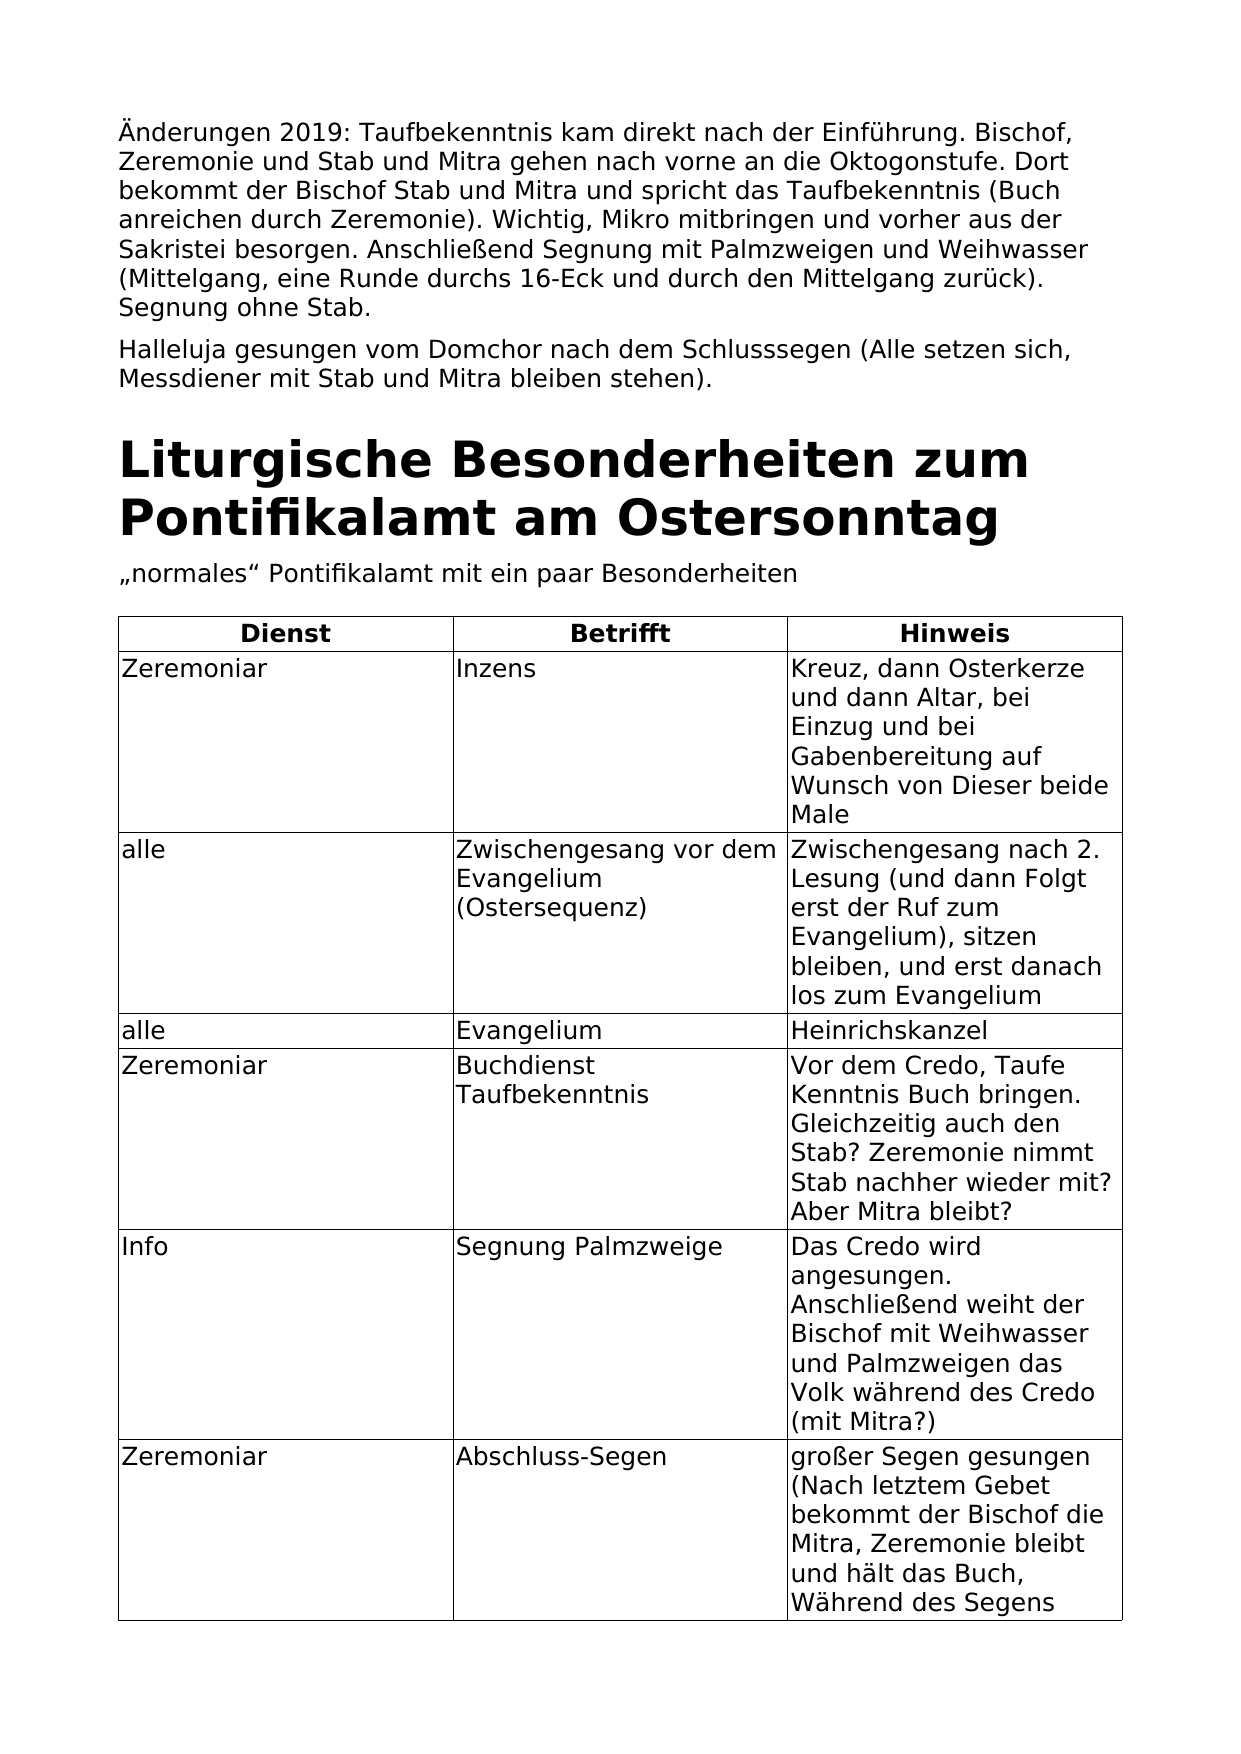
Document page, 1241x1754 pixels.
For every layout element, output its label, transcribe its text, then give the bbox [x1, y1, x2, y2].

table_cell großer Segen gesungen (Nach letztem Gebet bekommt der Bischof die Mitra, Zeremonie bleibt und hält das Buch, Während des Segens [788, 1440, 1122, 1620]
table_cell Segnung Palmzweige [454, 1230, 787, 1439]
table_cell Inzens [454, 652, 787, 832]
table_cell Zwischengesang nach 2. Lesung (und dann Folgt erst der Ruf zum Evangelium), sitzen bleiben, und erst danach los zum Evangelium [788, 833, 1122, 1013]
table_cell Evangelium [454, 1014, 787, 1048]
table_cell Das Credo wird angesungen. Anschließend weiht der Bischof mit Weihwasser und Palmzweigen das Volk während des Credo (mit Mitra?) [788, 1230, 1122, 1439]
table_cell alle [119, 833, 453, 1013]
table_cell Zeremoniar [119, 1049, 453, 1229]
table_cell Heinrichskanzel [788, 1014, 1122, 1048]
table_cell Kreuz, dann Osterkerze und dann Altar, bei Einzug und bei Gabenbereitung auf Wunsch von Dieser beide Male [788, 652, 1122, 832]
table_cell Zwischengesang vor dem Evangelium (Ostersequenz) [454, 833, 787, 1013]
table_cell Abschluss-Segen [454, 1440, 787, 1620]
table_cell Zeremoniar [119, 1440, 453, 1620]
table_cell alle [119, 1014, 453, 1048]
text „normales“ Pontifikalamt mit ein paar Besonderheiten [118, 559, 1122, 589]
text Halleluja gesungen vom Domchor nach dem Schlusssegen (Alle setzen sich, Messdiener mit Stab und Mitra bleiben stehen). [118, 335, 1122, 393]
table_cell Buchdienst Taufbekenntnis [454, 1049, 787, 1229]
text Änderungen 2019: Taufbekenntnis kam direkt nach der Einführung. Bischof, Zeremonie und Stab und Mitra gehen nach vorne an die Oktogonstufe. Dort bekommt der Bischof Stab und Mitra und spricht das Taufbekenntnis (Buch anreichen durch Zeremonie). Wichtig, Mikro mitbringen und vorher aus der Sakristei besorgen. Anschließend Segnung mit Palmzweigen und Weihwasser (Mittelgang, eine Runde durchs 16-Eck und durch den Mittelgang zurück). Segnung ohne Stab. [118, 118, 1122, 322]
subtitle Liturgische Besonderheiten zum Pontifikalamt am Ostersonntag [118, 431, 1122, 547]
table_cell Info [119, 1230, 453, 1439]
table_header Betrifft [454, 617, 787, 651]
table_cell Zeremoniar [119, 652, 453, 832]
table_cell Vor dem Credo, Taufe Kenntnis Buch bringen. Gleichzeitig auch den Stab? Zeremonie nimmt Stab nachher wieder mit? Aber Mitra bleibt? [788, 1049, 1122, 1229]
table_header Dienst [119, 617, 453, 651]
table_header Hinweis [788, 617, 1122, 651]
